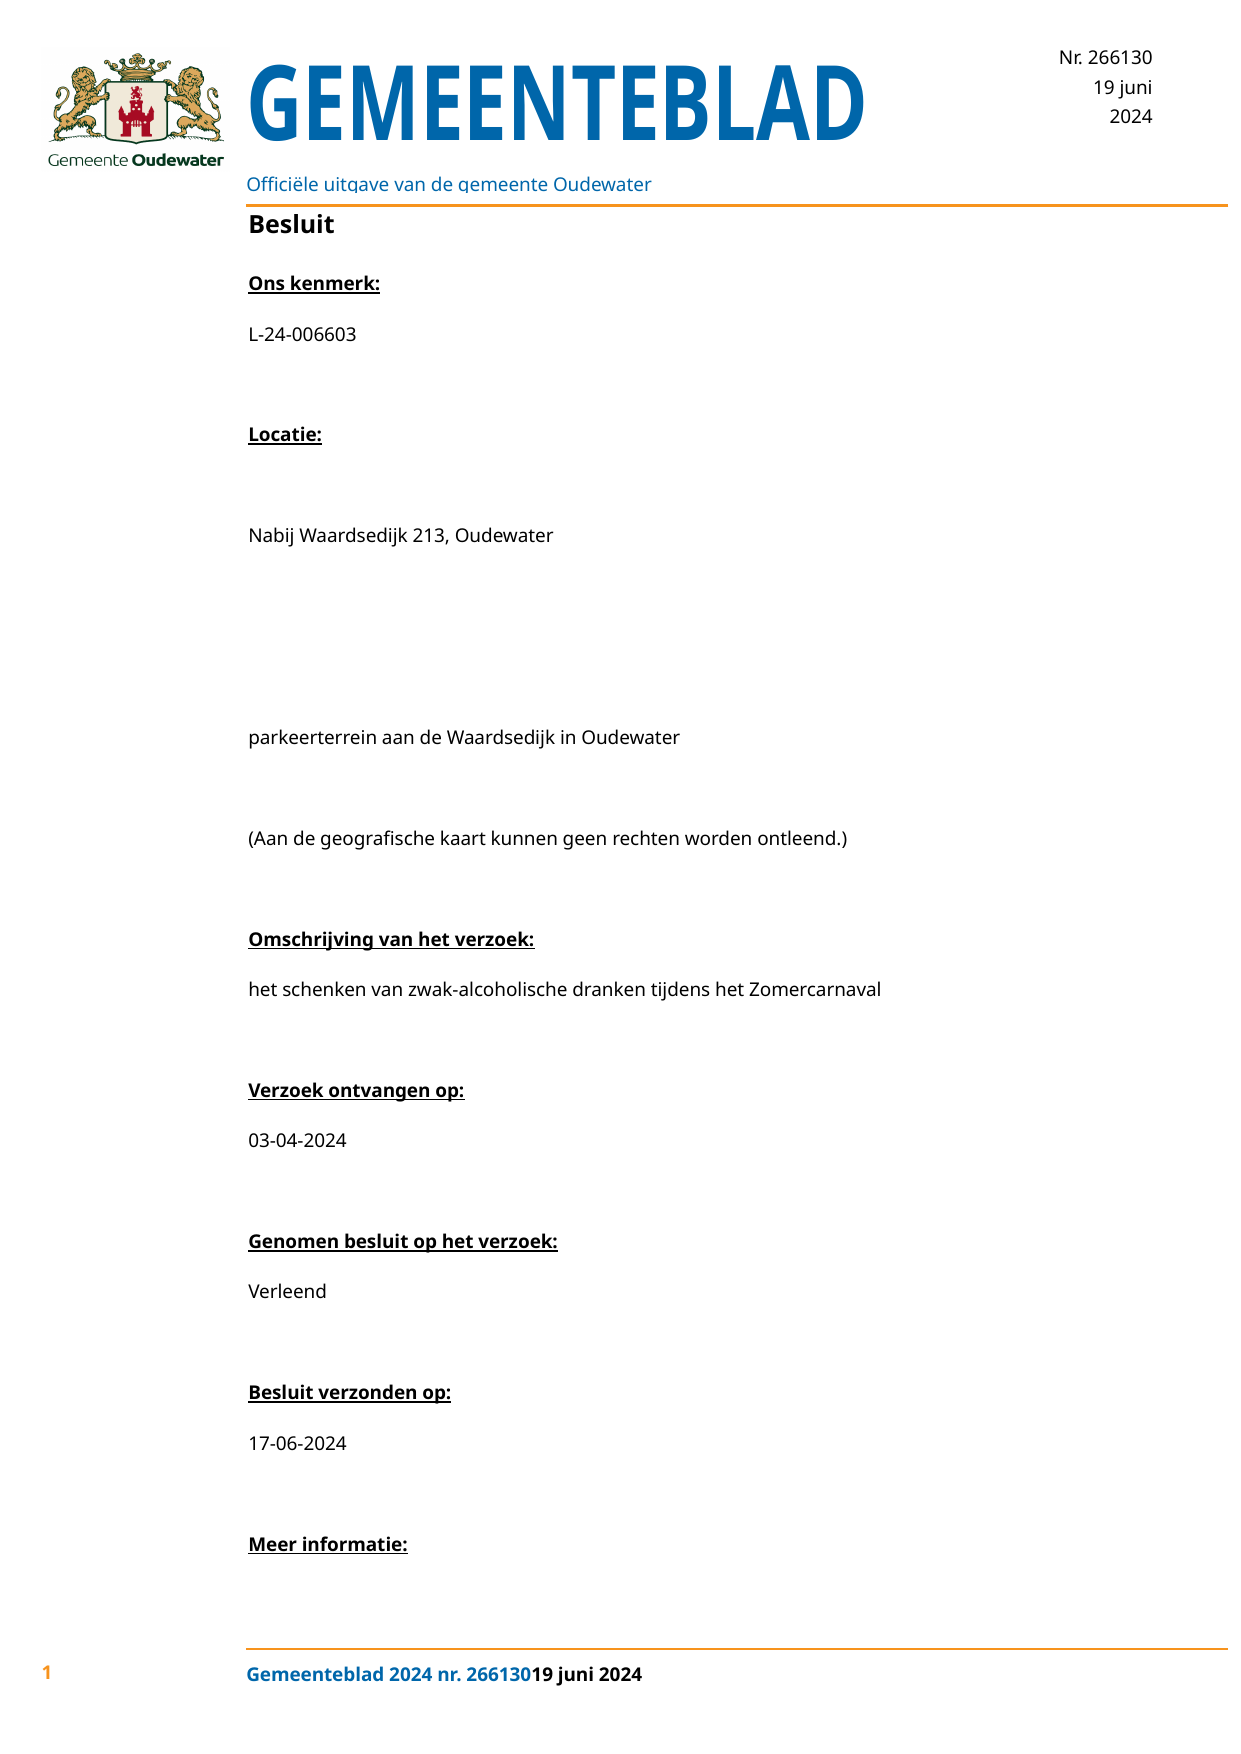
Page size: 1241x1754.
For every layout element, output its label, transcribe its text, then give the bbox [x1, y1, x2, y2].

text Omschrijving van het verzoek: [248, 926, 1152, 951]
text Verleend [248, 1279, 1152, 1304]
text (Aan de geografische kaart kunnen geen rechten worden ontleend.) [248, 825, 1152, 851]
picture [41, 47, 231, 172]
text Verzoek ontvangen op: [248, 1077, 1152, 1103]
text het schenken van zwak-alcoholische dranken tijdens het Zomercarnaval [248, 976, 1152, 1002]
text Locatie: [248, 422, 1152, 447]
text 03-04-2024 [248, 1127, 1152, 1153]
text Nabij Waardsedijk 213, Oudewater [248, 522, 1152, 548]
text Besluit [248, 207, 1152, 241]
text Genomen besluit op het verzoek: [248, 1228, 1152, 1254]
text Besluit verzonden op: [248, 1379, 1152, 1405]
text Ons kenmerk: [248, 270, 1152, 296]
text L-24-006603 [248, 321, 1152, 346]
text Meer informatie: [248, 1531, 1152, 1556]
text parkeerterrein aan de Waardsedijk in Oudewater [248, 724, 1152, 750]
text 17-06-2024 [248, 1430, 1152, 1456]
